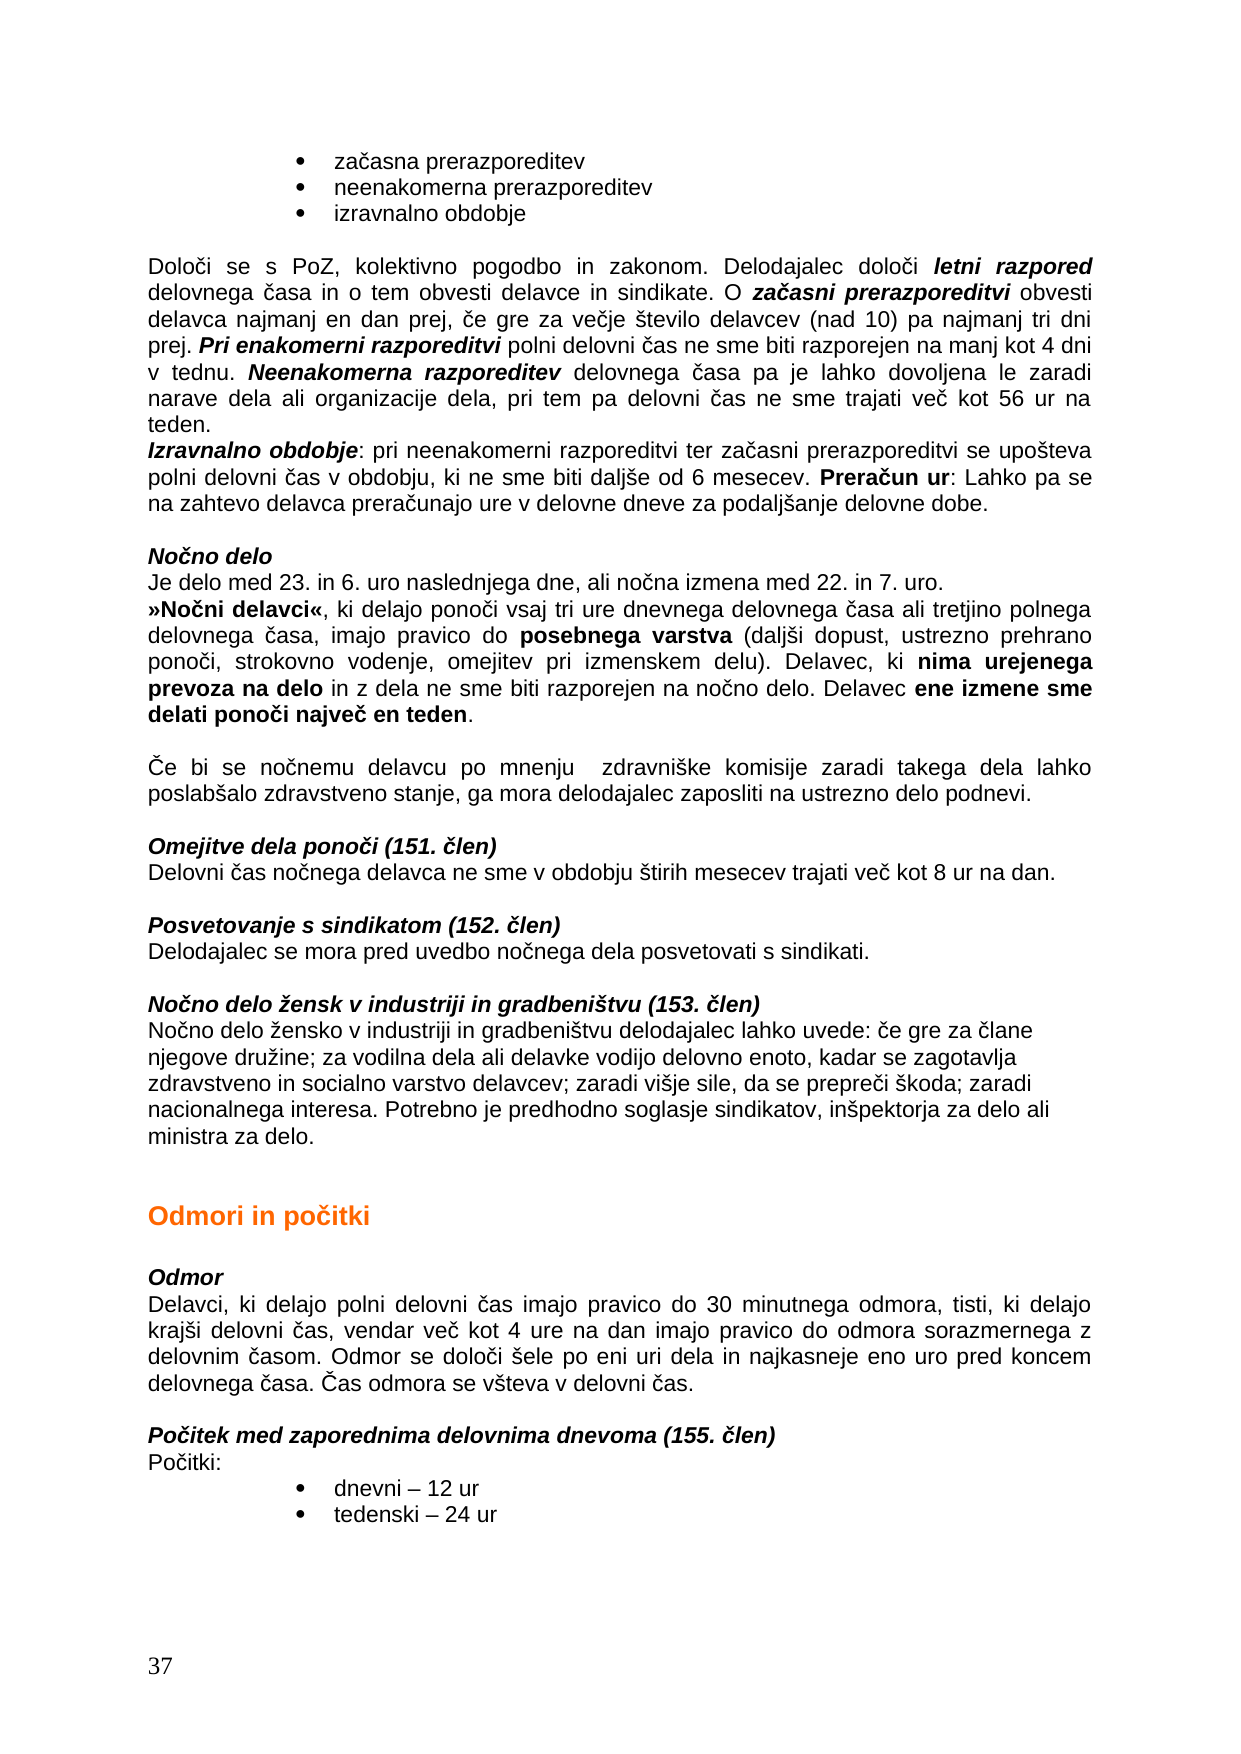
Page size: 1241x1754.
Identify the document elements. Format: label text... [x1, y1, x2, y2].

text Delavci, ki delajo polni delovni čas imajo pravico do 30 minutnega odmora, tisti, ki delajo krajši delovni čas, vendar več kot 4 ure na dan imajo pravico do odmora sorazmernega z delovnim časom. Odmor se določi šele po eni uri dela in najkasneje eno uro pred koncem delovnega časa. Čas odmora se všteva v delovni čas. [148, 1291, 1093, 1396]
text Odmori in počitki [148, 1200, 1093, 1232]
text Nočno delo [148, 543, 1093, 569]
text Nočno delo žensko v industriji in gradbeništvu delodajalec lahko uvede: če gre za člane njegove družine; za vodilna dela ali delavke vodijo delovno enoto, kadar se zagotavlja zdravstveno in socialno varstvo delavcev; zaradi višje sile, da se prepreči škoda; zaradi nacionalnega interesa. Potrebno je predhodno soglasje sindikatov, inšpektorja za delo ali ministra za delo. [148, 1017, 1093, 1149]
text Posvetovanje s sindikatom (152. člen) [148, 912, 1093, 938]
text »Nočni delavci«, ki delajo ponoči vsaj tri ure dnevnega delovnega časa ali tretjino polnega delovnega časa, imajo pravico do posebnega varstva (daljši dopust, ustrezno prehrano ponoči, strokovno vodenje, omejitev pri izmenskem delu). Delavec, ki nima urejenega prevoza na delo in z dela ne sme biti razporejen na nočno delo. Delavec ene izmene sme delati ponoči največ en teden. [148, 596, 1093, 727]
text Odmor [148, 1264, 1093, 1291]
list izravnalno obdobje [296, 200, 1093, 227]
text Če bi se nočnemu delavcu po mnenju zdravniške komisije zaradi takega dela lahko poslabšalo zdravstveno stanje, ga mora delodajalec zaposliti na ustrezno delo podnevi. [148, 754, 1093, 806]
list dnevni – 12 ur [296, 1475, 1093, 1501]
text Je delo med 23. in 6. uro naslednjega dne, ali nočna izmena med 22. in 7. uro. [148, 569, 1093, 596]
text Delodajalec se mora pred uvedbo nočnega dela posvetovati s sindikati. [148, 938, 1093, 964]
text Počitki: [148, 1449, 1093, 1475]
text Počitek med zaporednima delovnima dnevoma (155. člen) [148, 1422, 1093, 1449]
list začasna prerazporeditev [296, 148, 1093, 174]
text Določi se s PoZ, kolektivno pogodbo in zakonom. Delodajalec določi letni razpored delovnega časa in o tem obvesti delavce in sindikate. O začasni prerazporeditvi obvesti delavca najmanj en dan prej, če gre za večje število delavcev (nad 10) pa najmanj tri dni prej. Pri enakomerni razporeditvi polni delovni čas ne sme biti razporejen na manj kot 4 dni v tednu. Neenakomerna razporeditev delovnega časa pa je lahko dovoljena le zaradi narave dela ali organizacije dela, pri tem pa delovni čas ne sme trajati več kot 56 ur na teden. [148, 253, 1093, 437]
list neenakomerna prerazporeditev [296, 174, 1093, 200]
text Izravnalno obdobje: pri neenakomerni razporeditvi ter začasni prerazporeditvi se upošteva polni delovni čas v obdobju, ki ne sme biti daljše od 6 mesecev. Preračun ur: Lahko pa se na zahtevo delavca preračunajo ure v delovne dneve za podaljšanje delovne dobe. [148, 437, 1093, 517]
text Omejitve dela ponoči (151. člen) [148, 833, 1093, 859]
text Delovni čas nočnega delavca ne sme v obdobju štirih mesecev trajati več kot 8 ur na dan. [148, 859, 1093, 886]
text Nočno delo žensk v industriji in gradbeništvu (153. člen) [148, 991, 1093, 1017]
list tedenski – 24 ur [296, 1501, 1093, 1528]
